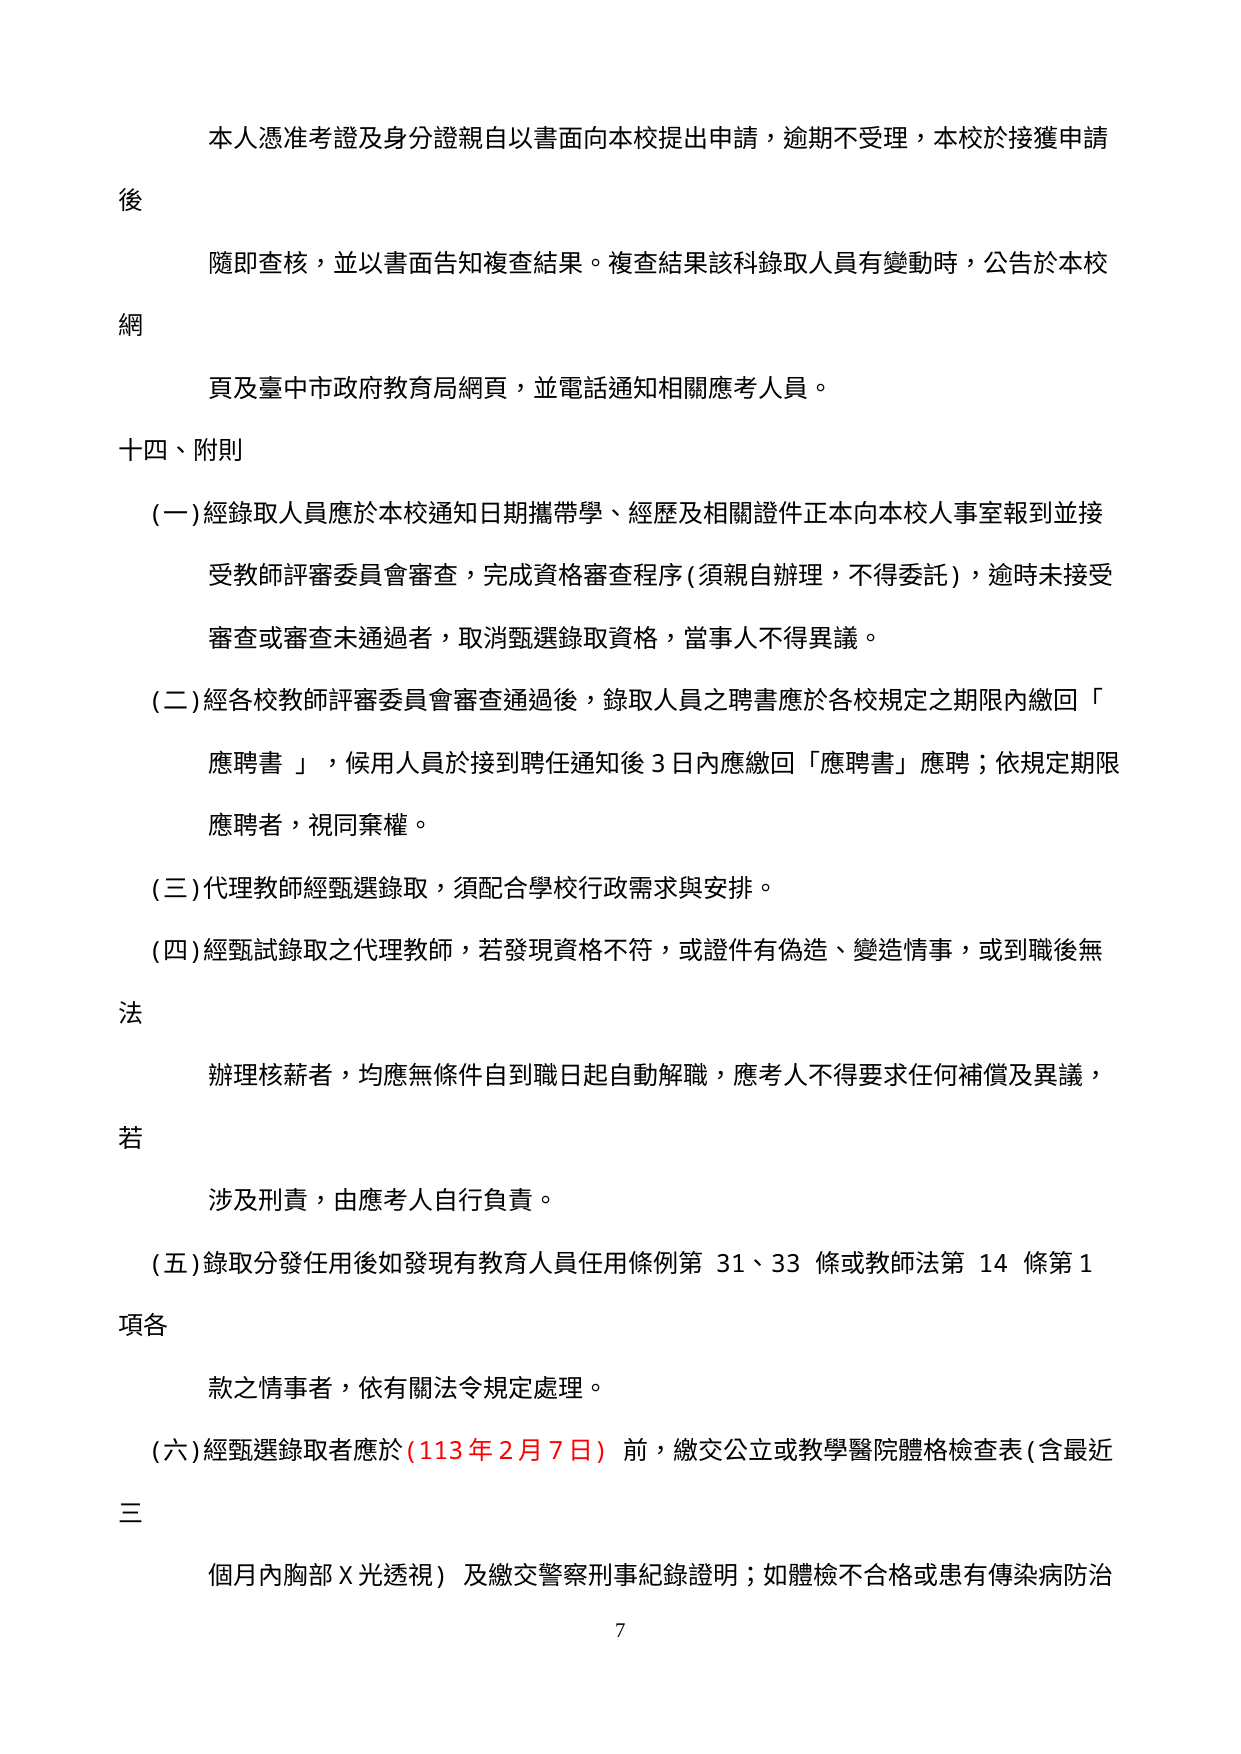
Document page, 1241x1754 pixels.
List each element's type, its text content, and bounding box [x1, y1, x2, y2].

text 審查或審查未通過者，取消甄選錄取資格，當事人不得異議。 [118, 594, 1122, 657]
text (三)代理教師經甄選錄取，須配合學校行政需求與安排。 [118, 844, 1122, 907]
text 受教師評審委員會審查，完成資格審查程序(須親自辦理，不得委託)，逾時未接受 [118, 532, 1122, 594]
text (四)經甄試錄取之代理教師，若發現資格不符，或證件有偽造、變造情事，或到職後無法 [118, 907, 1122, 1032]
text (六)經甄選錄取者應於(113年2月7日) 前，繳交公立或教學醫院體格檢查表(含最近三 [118, 1407, 1122, 1532]
text 款之情事者，依有關法令規定處理。 [118, 1344, 1122, 1407]
text (五)錄取分發任用後如發現有教育人員任用條例第 31、33 條或教師法第 14 條第1項各 [118, 1219, 1122, 1344]
text 涉及刑責，由應考人自行負責。 [118, 1157, 1122, 1219]
text (二)經各校教師評審委員會審查通過後，錄取人員之聘書應於各校規定之期限內繳回「 [118, 657, 1122, 719]
text 頁及臺中市政府教育局網頁，並電話通知相關應考人員。 [118, 344, 1122, 407]
text (一)經錄取人員應於本校通知日期攜帶學、經歷及相關證件正本向本校人事室報到並接 [118, 469, 1122, 532]
text 隨即查核，並以書面告知複查結果。複查結果該科錄取人員有變動時，公告於本校網 [118, 219, 1122, 344]
text 辦理核薪者，均應無條件自到職日起自動解職，應考人不得要求任何補償及異議，若 [118, 1032, 1122, 1157]
text 應聘者，視同棄權。 [118, 782, 1122, 844]
text 個月內胸部X光透視) 及繳交警察刑事紀錄證明；如體檢不合格或患有傳染病防治 [118, 1532, 1122, 1594]
text 應聘書 」，候用人員於接到聘任通知後3日內應繳回「應聘書」應聘；依規定期限 [118, 719, 1122, 782]
text 本人憑准考證及身分證親自以書面向本校提出申請，逾期不受理，本校於接獲申請後 [118, 94, 1122, 219]
text 十四、附則 [118, 407, 1122, 469]
